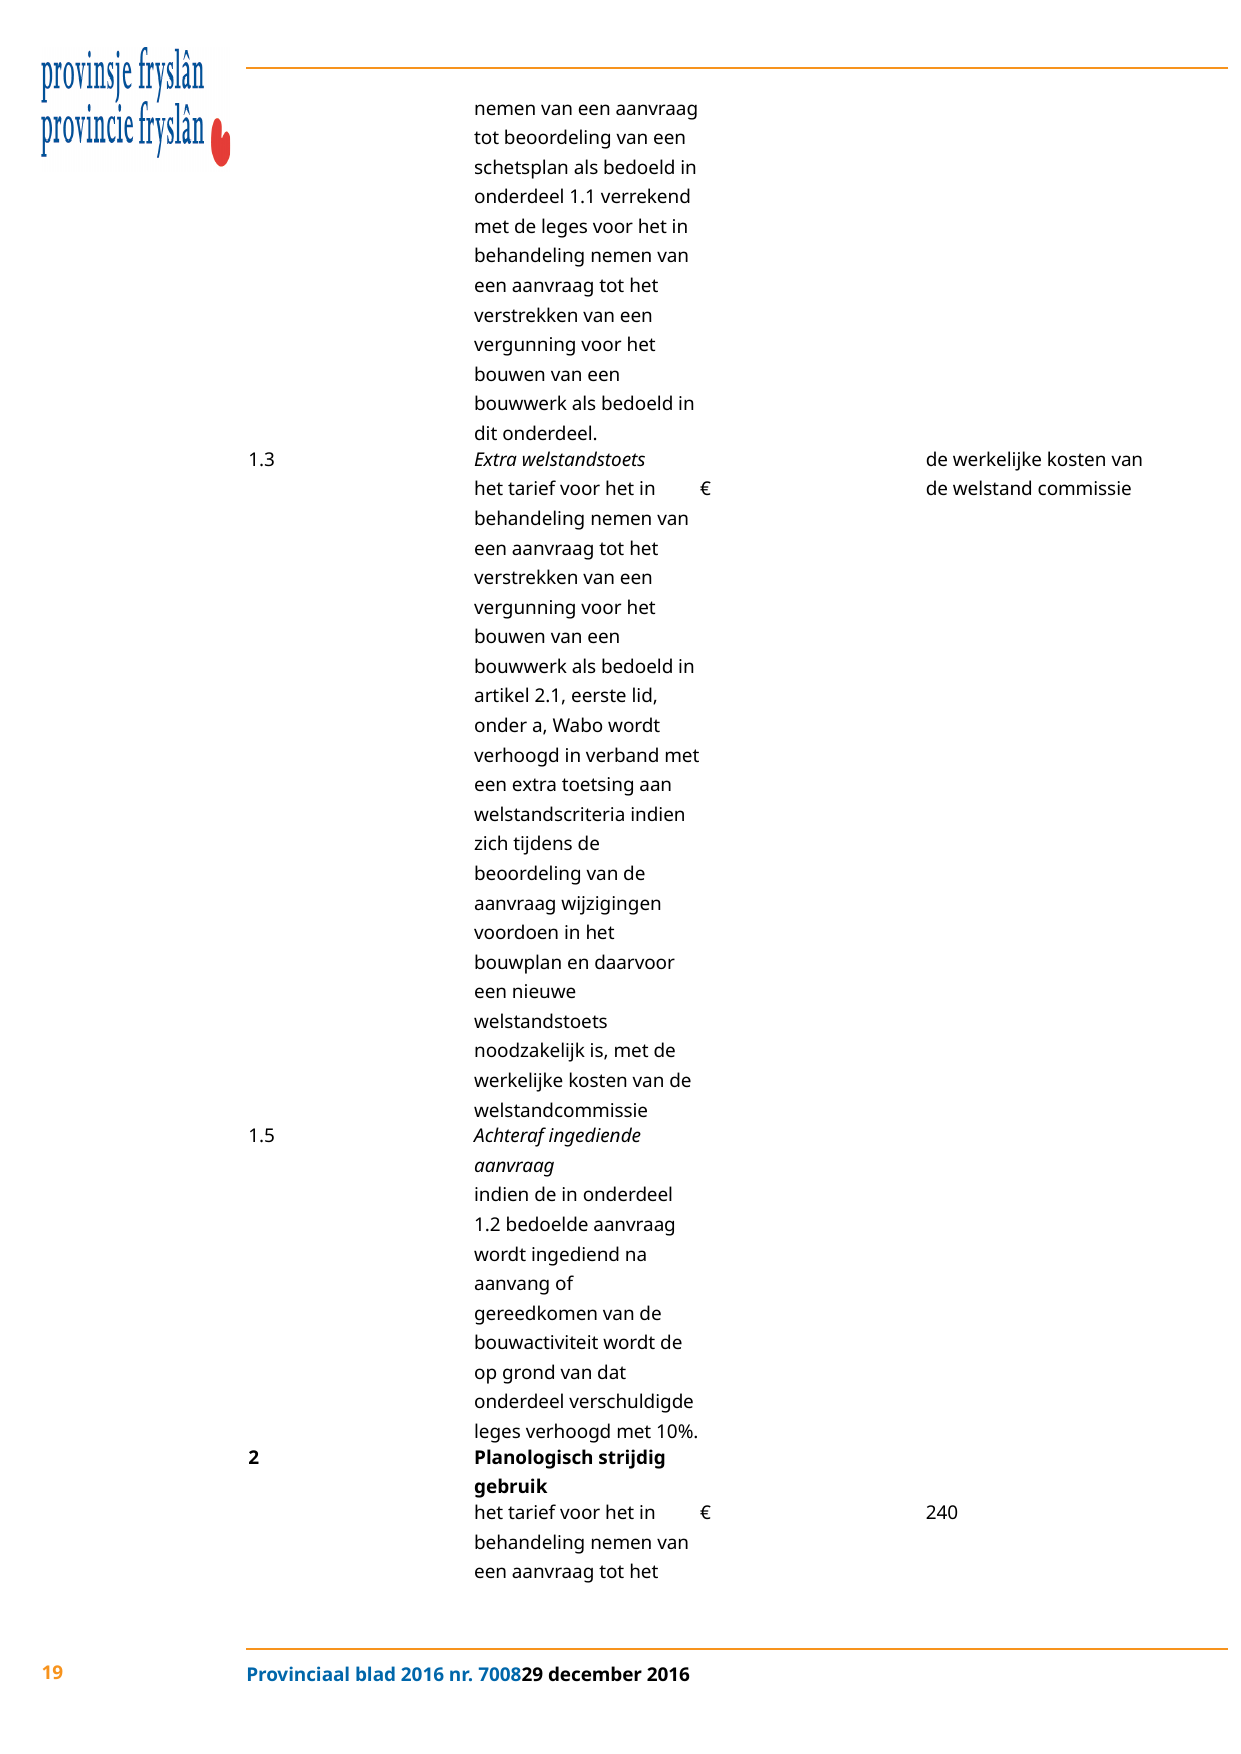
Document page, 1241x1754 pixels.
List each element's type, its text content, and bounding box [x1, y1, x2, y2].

table_cell [700, 1444, 926, 1499]
table_cell [926, 1444, 1152, 1499]
table_cell 1.3 [248, 446, 474, 1122]
table_cell [700, 1123, 926, 1444]
table_cell [248, 1499, 474, 1584]
table_cell € [700, 1499, 926, 1584]
table_cell nemen van een aanvraag tot beoordeling van een schetsplan als bedoeld in onderdeel 1.1 verrekend met de leges voor het in behandeling nemen van een aanvraag tot het verstrekken van een vergunning voor het bouwen van een bouwwerk als bedoeld in dit onderdeel. [474, 95, 700, 446]
table_cell 240 [926, 1499, 1152, 1584]
picture [41, 47, 231, 172]
table_cell 2 [248, 1444, 474, 1499]
table_cell Achteraf ingediende aanvraag indien de in onderdeel 1.2 bedoelde aanvraag wordt ingediend na aanvang of gereedkomen van de bouwactiviteit wordt de op grond van dat onderdeel verschuldigde leges verhoogd met 10%. [474, 1123, 700, 1444]
table_cell [926, 95, 1152, 446]
table_cell het tarief voor het in behandeling nemen van een aanvraag tot het [474, 1499, 700, 1584]
table_cell [700, 95, 926, 446]
table_cell [926, 1123, 1152, 1444]
table_cell de werkelijke kosten van de welstand commissie [926, 446, 1152, 1122]
table_cell 1.5 [248, 1123, 474, 1444]
table_cell Planologisch strijdig gebruik [474, 1444, 700, 1499]
table_cell € [700, 446, 926, 1122]
table_cell Extra welstandstoets het tarief voor het in behandeling nemen van een aanvraag tot het verstrekken van een vergunning voor het bouwen van een bouwwerk als bedoeld in artikel 2.1, eerste lid, onder a, Wabo wordt verhoogd in verband met een extra toetsing aan welstandscriteria indien zich tijdens de beoordeling van de aanvraag wijzigingen voordoen in het bouwplan en daarvoor een nieuwe welstandstoets noodzakelijk is, met de werkelijke kosten van de welstandcommissie [474, 446, 700, 1122]
table_cell [248, 95, 474, 446]
